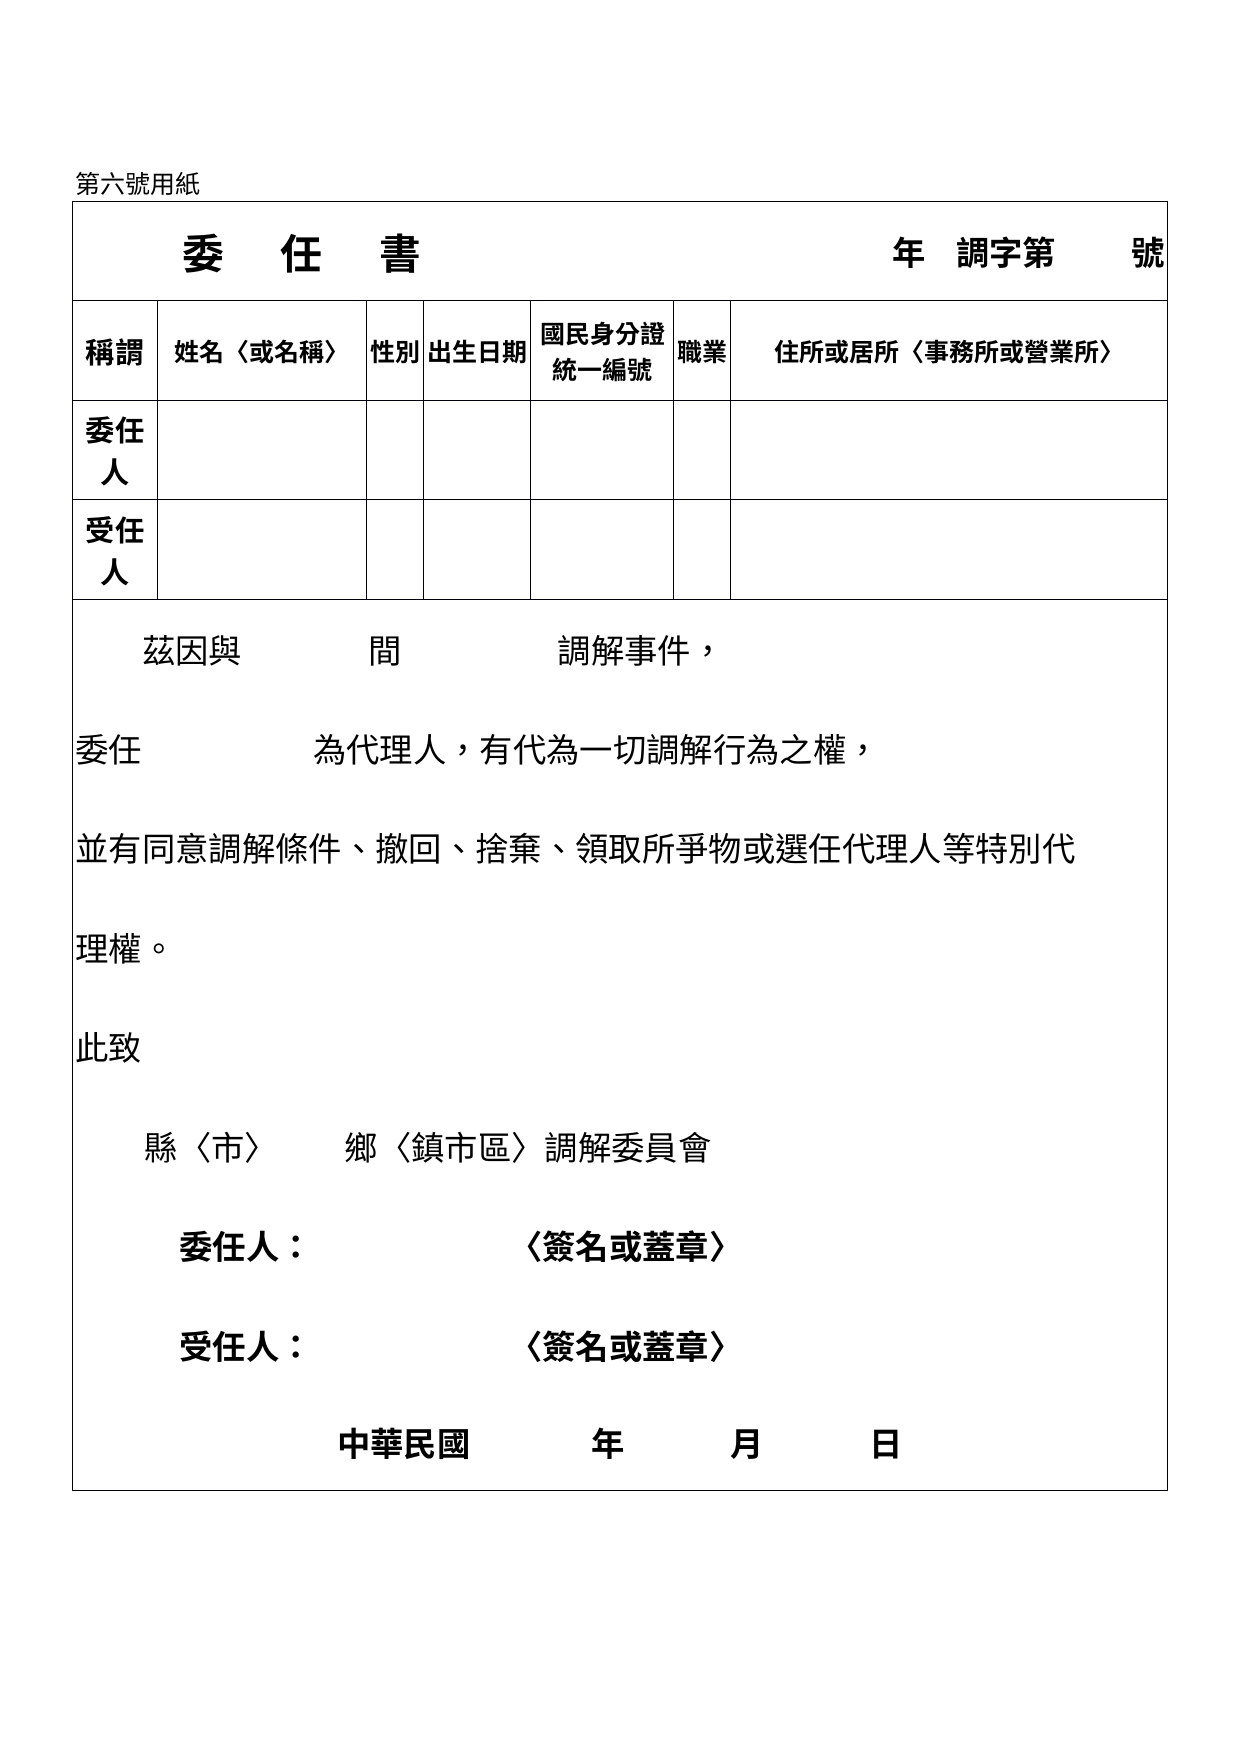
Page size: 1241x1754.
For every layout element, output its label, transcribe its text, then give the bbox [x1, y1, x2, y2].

table_cell 委 任 書 [73, 202, 531, 300]
table_header 第六號用紙 [72, 165, 366, 201]
table_cell 年 調字第 號 [531, 202, 1167, 300]
table_cell 縣〈市〉 鄉〈鎮市區〉調解委員會 [73, 1096, 1167, 1196]
table_cell 稱謂 [73, 301, 157, 400]
table_cell 委任人 [73, 401, 157, 499]
table_header [531, 165, 673, 201]
table_cell [731, 401, 1167, 499]
table_cell [674, 500, 730, 599]
table_cell [531, 401, 673, 499]
table_cell [424, 500, 530, 599]
table_cell 職業 [674, 301, 730, 400]
table_cell [158, 401, 366, 499]
table_cell [367, 500, 423, 599]
table_cell [367, 401, 423, 499]
table_cell 中華民國 年 月 日 [73, 1395, 1167, 1490]
table_cell [731, 500, 1167, 599]
table_cell 理權。 [73, 897, 1167, 997]
table_cell 性別 [367, 301, 423, 400]
table_header [674, 165, 730, 201]
table_cell 受任人： 〈簽名或蓋章〉 [73, 1295, 1167, 1394]
table_cell 受任人 [73, 500, 157, 599]
table_header [730, 165, 1168, 201]
table_header [366, 165, 423, 201]
table_cell 此致 [73, 997, 1167, 1096]
table_cell 出生日期 [424, 301, 530, 400]
table_cell 國民身分證 統一編號 [531, 301, 673, 400]
table_cell 住所或居所〈事務所或營業所〉 [731, 301, 1167, 400]
table_cell [531, 500, 673, 599]
table_header [423, 165, 531, 201]
table_cell 並有同意調解條件、撤回、捨棄、領取所爭物或選任代理人等特別代 [73, 798, 1167, 897]
table_cell [674, 401, 730, 499]
table_cell 茲因與 間 調解事件， [73, 600, 1167, 698]
table_cell [158, 500, 366, 599]
table_cell 委任人： 〈簽名或蓋章〉 [73, 1196, 1167, 1295]
table_cell [424, 401, 530, 499]
table_cell 委任 為代理人，有代為一切調解行為之權， [73, 698, 1167, 798]
table_cell 姓名〈或名稱〉 [158, 301, 366, 400]
